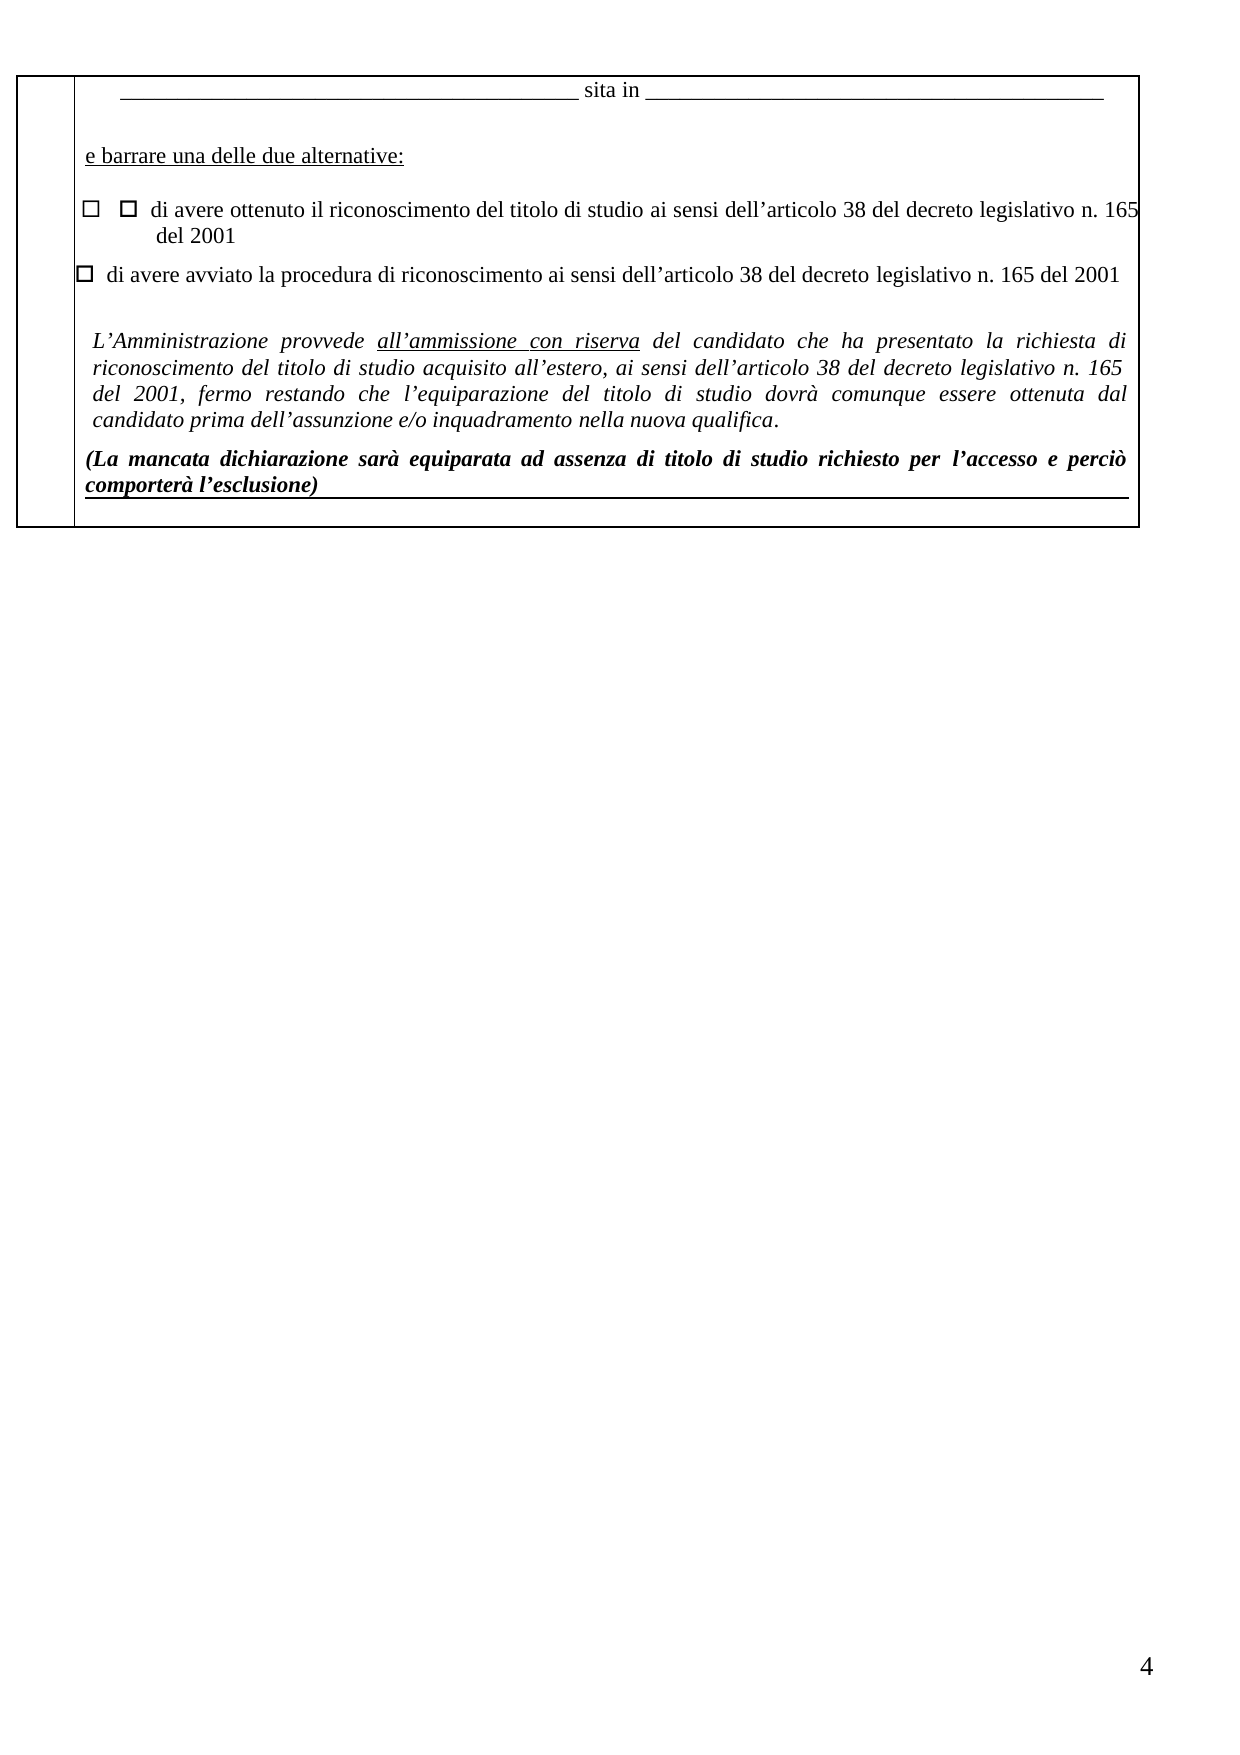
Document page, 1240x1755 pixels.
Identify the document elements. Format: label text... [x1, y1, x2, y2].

table_header ________________________________________ sita in ________________________________________ e barrare una delle due alternative: di avere ottenuto il riconoscimento del titolo di studio ai sensi dell’articolo 38 del decreto legislativo n. 165 del 2001 di avere avviato la procedura di riconoscimento ai sensi dell’articolo 38 del decreto legislativo n. 165 del 2001 L’Amministrazione provvede all’ammissione con riserva del candidato che ha presentato la richiesta di riconoscimento del titolo di studio acquisito all’estero, ai sensi dell’articolo 38 del decreto legislativo n. 165 del 2001, fermo restando che l’equiparazione del titolo di studio dovrà comunque essere ottenuta dal candidato prima dell’assunzione e/o inquadramento nella nuova qualifica. (La mancata dichiarazione sarà equiparata ad assenza di titolo di studio richiesto per l’accesso e perciò comporterà l’esclusione) [75, 77, 1138, 526]
table_header [18, 77, 74, 526]
